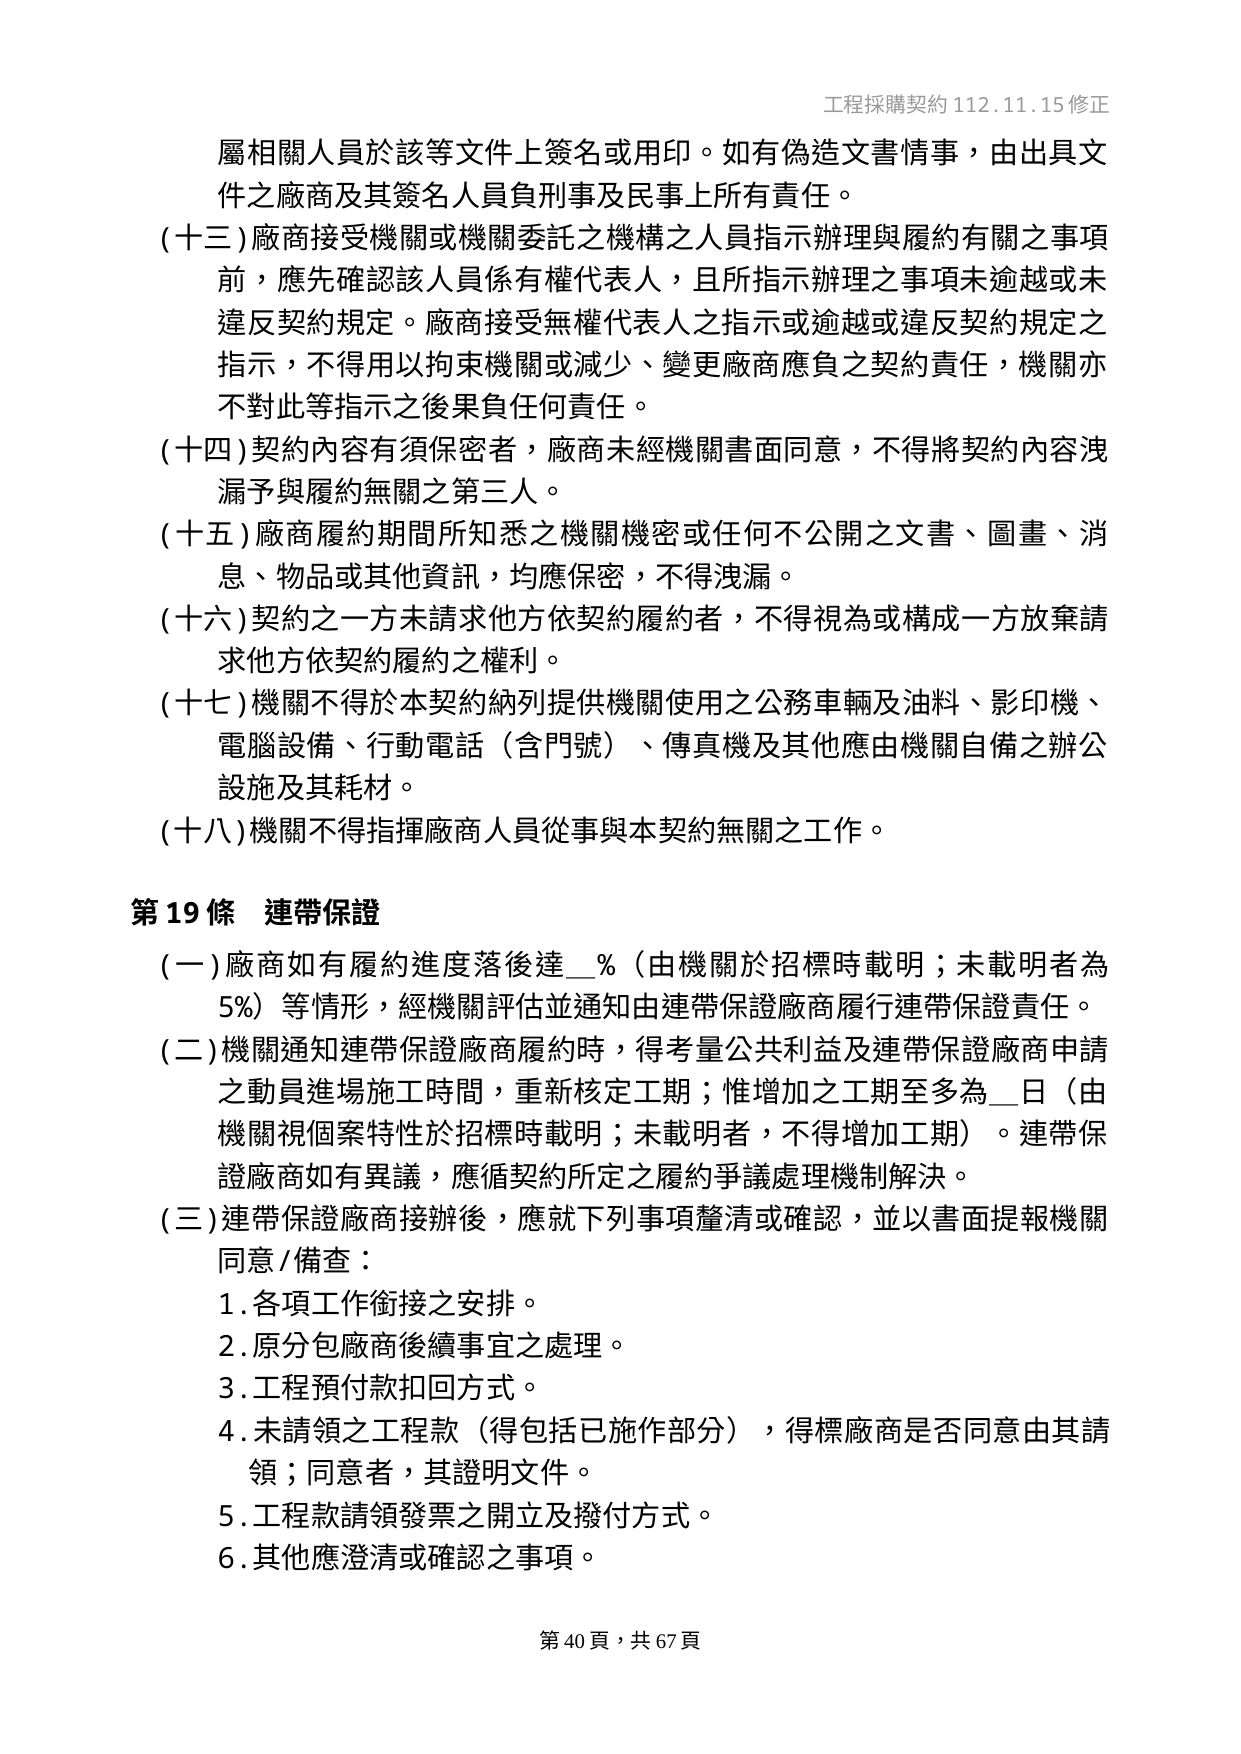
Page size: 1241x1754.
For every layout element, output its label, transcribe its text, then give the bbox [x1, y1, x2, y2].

text (十七)機關不得於本契約納列提供機關使用之公務車輛及油料、影印機、電腦設備、行動電話（含門號）、傳真機及其他應由機關自備之辦公設施及其耗材。 [156, 680, 1110, 807]
text 4.未請領之工程款（得包括已施作部分），得標廠商是否同意由其請領；同意者，其證明文件。 [217, 1407, 1110, 1492]
text (三)連帶保證廠商接辦後，應就下列事項釐清或確認，並以書面提報機關同意/備查： [156, 1195, 1110, 1280]
text 6.其他應澄清或確認之事項。 [217, 1534, 1110, 1577]
text 第19條 連帶保證 [130, 889, 1110, 932]
text 2.原分包廠商後續事宜之處理。 [217, 1323, 1110, 1365]
text (二)機關通知連帶保證廠商履約時，得考量公共利益及連帶保證廠商申請之動員進場施工時間，重新核定工期；惟增加之工期至多為＿日（由機關視個案特性於招標時載明；未載明者，不得增加工期）。連帶保證廠商如有異議，應循契約所定之履約爭議處理機制解決。 [156, 1026, 1110, 1195]
text (十八)機關不得指揮廠商人員從事與本契約無關之工作。 [156, 807, 1110, 849]
text 屬相關人員於該等文件上簽名或用印。如有偽造文書情事，由出具文件之廠商及其簽名人員負刑事及民事上所有責任。 [156, 130, 1110, 214]
text 1.各項工作銜接之安排。 [217, 1280, 1110, 1323]
text 5.工程款請領發票之開立及撥付方式。 [217, 1492, 1110, 1534]
text (十五)廠商履約期間所知悉之機關機密或任何不公開之文書、圖畫、消息、物品或其他資訊，均應保密，不得洩漏。 [156, 511, 1110, 595]
text (十六)契約之一方未請求他方依契約履約者，不得視為或構成一方放棄請求他方依契約履約之權利。 [156, 595, 1110, 680]
text 3.工程預付款扣回方式。 [217, 1365, 1110, 1407]
text (十四)契約內容有須保密者，廠商未經機關書面同意，不得將契約內容洩漏予與履約無關之第三人。 [156, 426, 1110, 511]
text (一)廠商如有履約進度落後達＿%（由機關於招標時載明；未載明者為5%）等情形，經機關評估並通知由連帶保證廠商履行連帶保證責任。 [156, 941, 1110, 1026]
text (十三)廠商接受機關或機關委託之機構之人員指示辦理與履約有關之事項前，應先確認該人員係有權代表人，且所指示辦理之事項未逾越或未違反契約規定。廠商接受無權代表人之指示或逾越或違反契約規定之指示，不得用以拘束機關或減少、變更廠商應負之契約責任，機關亦不對此等指示之後果負任何責任。 [156, 214, 1110, 426]
